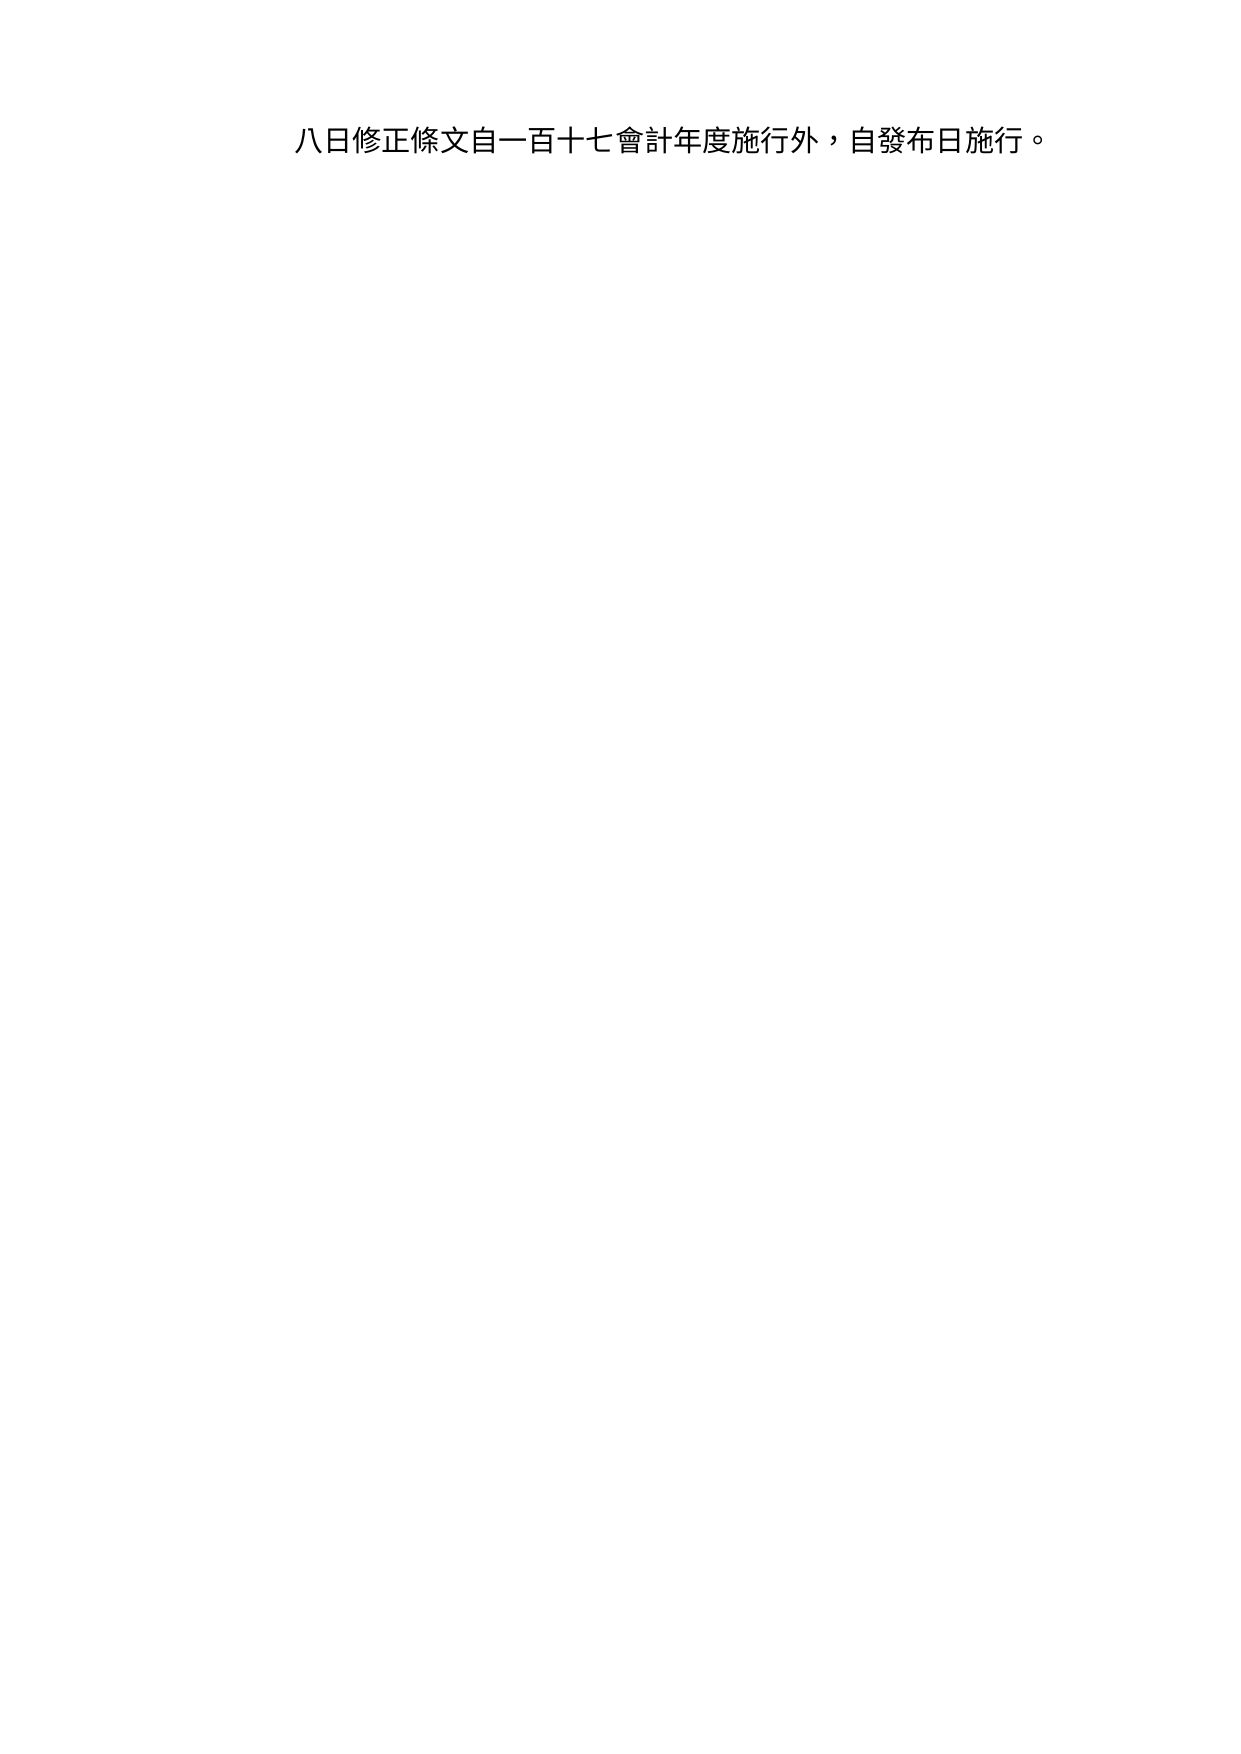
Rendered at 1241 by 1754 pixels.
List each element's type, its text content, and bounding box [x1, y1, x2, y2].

text 八日修正條文自一百十七會計年度施行外，自發布日施行。 [177, 97, 1092, 160]
